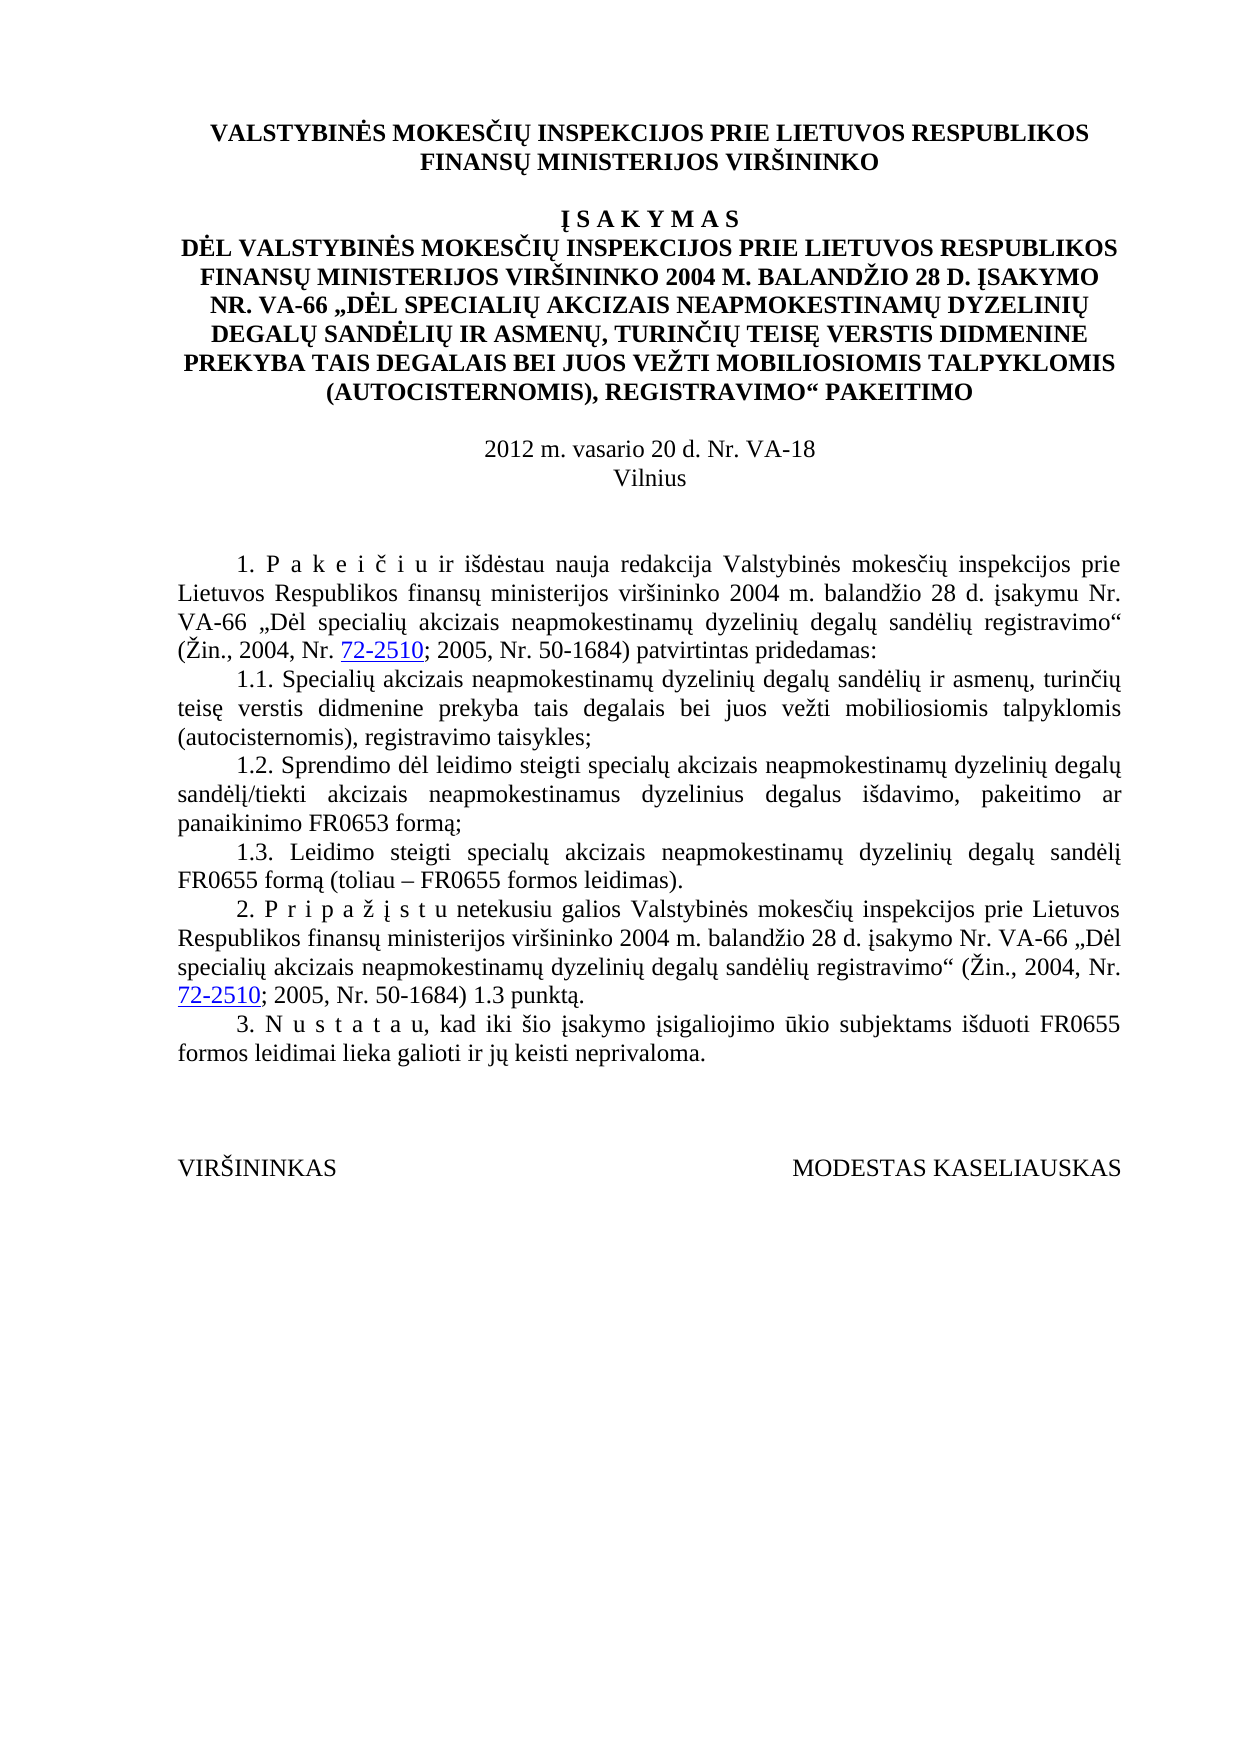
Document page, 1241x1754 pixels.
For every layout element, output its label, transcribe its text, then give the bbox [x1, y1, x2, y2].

text VALSTYBINĖS MOKESČIŲ INSPEKCIJOS PRIE LIETUVOS RESPUBLIKOS FINANSŲ MINISTERIJOS VIRŠININKO [177, 118, 1122, 176]
text Vilnius [177, 463, 1122, 492]
text 1.2. Sprendimo dėl leidimo steigti specialų akcizais neapmokestinamų dyzelinių degalų sandėlį/tiekti akcizais neapmokestinamus dyzelinius degalus išdavimo, pakeitimo ar panaikinimo FR0653 formą; [177, 751, 1122, 837]
text į s a k y m a s [177, 204, 1122, 233]
text 2012 m. vasario 20 d. Nr. VA-18 [177, 434, 1122, 463]
text 3. N u s t a t a u, kad iki šio įsakymo įsigaliojimo ūkio subjektams išduoti FR0655 formos leidimai lieka galioti ir jų keisti neprivaloma. [177, 1009, 1122, 1067]
text 1.3. Leidimo steigti specialų akcizais neapmokestinamų dyzelinių degalų sandėlį FR0655 formą (toliau – FR0655 formos leidimas). [177, 837, 1122, 894]
text Viršininkas Modestas Kaseliauskas [177, 1153, 1122, 1182]
text 1. P a k e i č i u ir išdėstau nauja redakcija Valstybinės mokesčių inspekcijos prie Lietuvos Respublikos finansų ministerijos viršininko 2004 m. balandžio 28 d. įsakymu Nr. VA-66 „Dėl specialių akcizais neapmokestinamų dyzelinių degalų sandėlių registravimo“ (Žin., 2004, Nr. 72-2510; 2005, Nr. 50-1684) patvirtintas pridedamas: [177, 549, 1122, 664]
text 2. P r i p a ž į s t u netekusiu galios Valstybinės mokesčių inspekcijos prie Lietuvos Respublikos finansų ministerijos viršininko 2004 m. balandžio 28 d. įsakymo Nr. VA-66 „Dėl specialių akcizais neapmokestinamų dyzelinių degalų sandėlių registravimo“ (Žin., 2004, Nr. 72-2510; 2005, Nr. 50-1684) 1.3 punktą. [177, 894, 1122, 1009]
text DĖL VALSTYBINĖS MOKESČIŲ INSPEKCIJOS PRIE LIETUVOS RESPUBLIKOS FINANSŲ MINISTERIJOS VIRŠININKO 2004 M. BALANDŽIO 28 D. ĮSAKYMO NR. VA-66 „DĖL SPECIALIŲ AKCIZAIS NEAPMOKESTINAMŲ DYZELINIŲ DEGALŲ SANDĖLIŲ IR ASMENŲ, TURINČIŲ TEISĘ VERSTIS DIDMENINE PREKYBA TAIS DEGALAIS BEI JUOS VEŽTI MOBILIOSIOMIS TALPYKLOMIS (AUTOCISTERNOMIS), REGISTRAVIMO“ PAKEITIMO [177, 233, 1122, 406]
text 1.1. Specialių akcizais neapmokestinamų dyzelinių degalų sandėlių ir asmenų, turinčių teisę verstis didmenine prekyba tais degalais bei juos vežti mobiliosiomis talpyklomis (autocisternomis), registravimo taisykles; [177, 664, 1122, 751]
